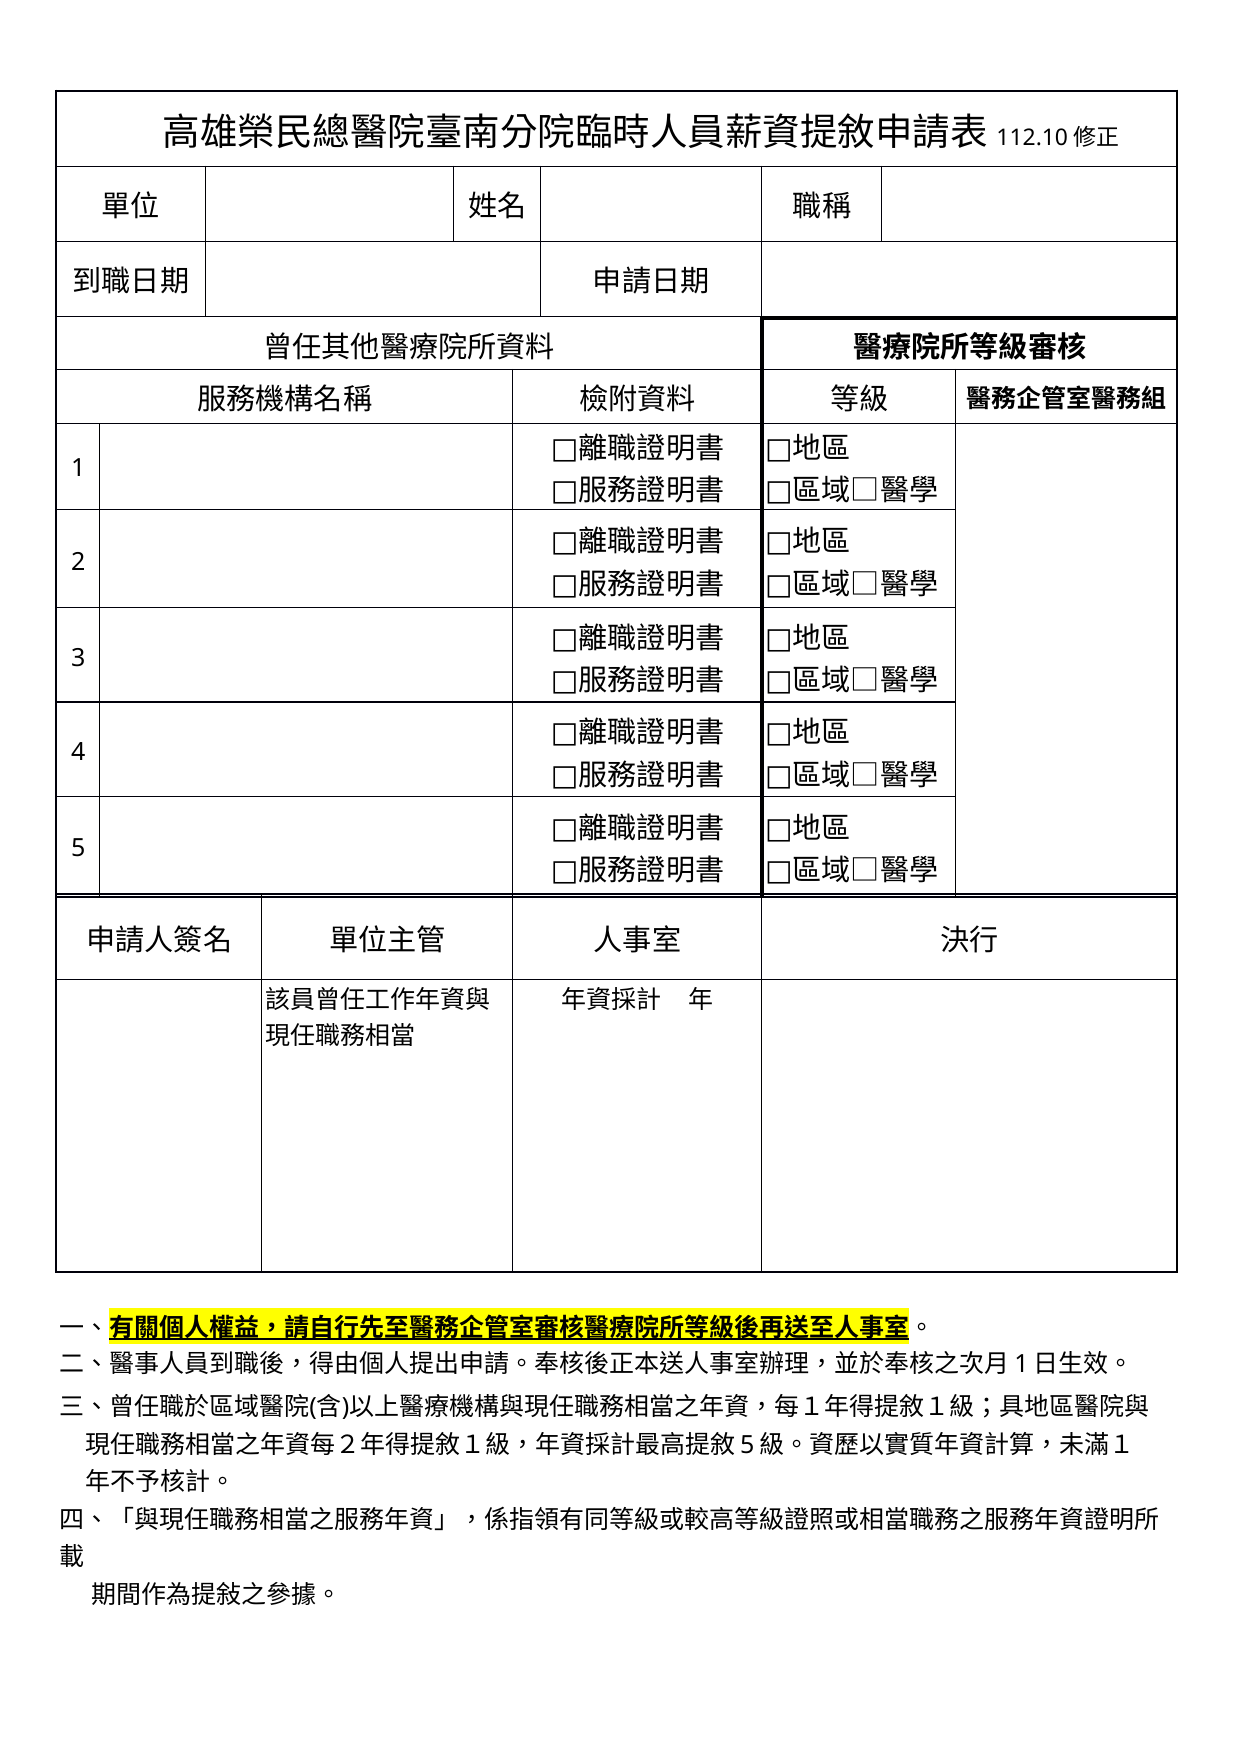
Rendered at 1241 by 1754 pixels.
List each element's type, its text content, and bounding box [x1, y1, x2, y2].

table_cell □地區 □區域□醫學 [764, 510, 955, 607]
table_cell 2 [57, 510, 99, 607]
table_cell [206, 167, 453, 241]
table_cell 姓名 [454, 167, 540, 241]
table_cell [57, 980, 261, 1271]
table_cell [206, 242, 540, 316]
table_header 高雄榮民總醫院臺南分院臨時人員薪資提敘申請表 112.10 修正 [57, 92, 1176, 166]
table_cell 人事室 [513, 898, 761, 978]
table_cell [100, 797, 512, 893]
table_cell 1 [57, 424, 99, 509]
text 一、有關個人權益，請自行先至醫務企管室審核醫療院所等級後再送至人事室。 [59, 1307, 1181, 1344]
table_cell 該員曾任工作年資與現任職務相當 [262, 980, 512, 1271]
table_cell □離職證明書 □服務證明書 [513, 703, 760, 796]
table_cell 職稱 [762, 167, 881, 241]
text 四、「與現任職務相當之服務年資」，係指領有同等級或較高等級證照或相當職務之服務年資證明所載 [59, 1492, 1181, 1567]
table_cell 申請日期 [541, 242, 761, 316]
table_cell □離職證明書 □服務證明書 [513, 797, 760, 893]
text 期間作為提敍之參據。 [59, 1567, 1181, 1605]
table_cell □地區 □區域□醫學 [764, 703, 955, 796]
table_cell 到職日期 [57, 242, 205, 316]
table_cell [762, 242, 1176, 316]
table_cell [100, 703, 512, 796]
table_cell [762, 980, 1176, 1271]
table_cell □地區 □區域□醫學 [764, 424, 955, 509]
table_cell 單位 [57, 167, 205, 241]
text 現任職務相當之年資每２年得提敘１級，年資採計最高提敘5級。資歷以實質年資計算，未滿１ [59, 1417, 1181, 1455]
text 年不予核計。 [59, 1455, 1181, 1492]
table_cell 年資採計 年 [513, 980, 761, 1271]
table_cell [541, 167, 761, 241]
table_cell 檢附資料 [513, 370, 760, 423]
table_cell 醫療院所等級審核 [764, 320, 1176, 369]
table_cell □離職證明書 □服務證明書 [513, 608, 760, 701]
table_cell 等級 [764, 370, 955, 423]
table_cell 5 [57, 797, 99, 893]
table_cell 4 [57, 703, 99, 796]
table_cell 服務機構名稱 [57, 370, 512, 423]
table_cell 決行 [762, 898, 1176, 978]
text 二、醫事人員到職後，得由個人提出申請。奉核後正本送人事室辦理，並於奉核之次月1日生效。 [59, 1344, 1181, 1380]
table_cell [100, 608, 512, 701]
table_cell 3 [57, 608, 99, 701]
table_cell [100, 510, 512, 607]
table_cell 申請人簽名 [57, 898, 261, 978]
table_cell [956, 424, 1176, 893]
table_cell □地區 □區域□醫學 [764, 608, 955, 701]
table_cell 曾任其他醫療院所資料 [57, 317, 760, 369]
text 三、曾任職於區域醫院(含)以上醫療機構與現任職務相當之年資，每１年得提敘１級；具地區醫院與 [59, 1380, 1181, 1417]
table_cell □地區 □區域□醫學 [764, 797, 955, 893]
table_cell □離職證明書 □服務證明書 [513, 424, 760, 509]
table_cell □離職證明書 □服務證明書 [513, 510, 760, 607]
table_cell [882, 167, 1176, 241]
table_cell 單位主管 [262, 898, 512, 978]
table_cell [100, 424, 512, 509]
table_cell 醫務企管室醫務組 [956, 370, 1176, 423]
